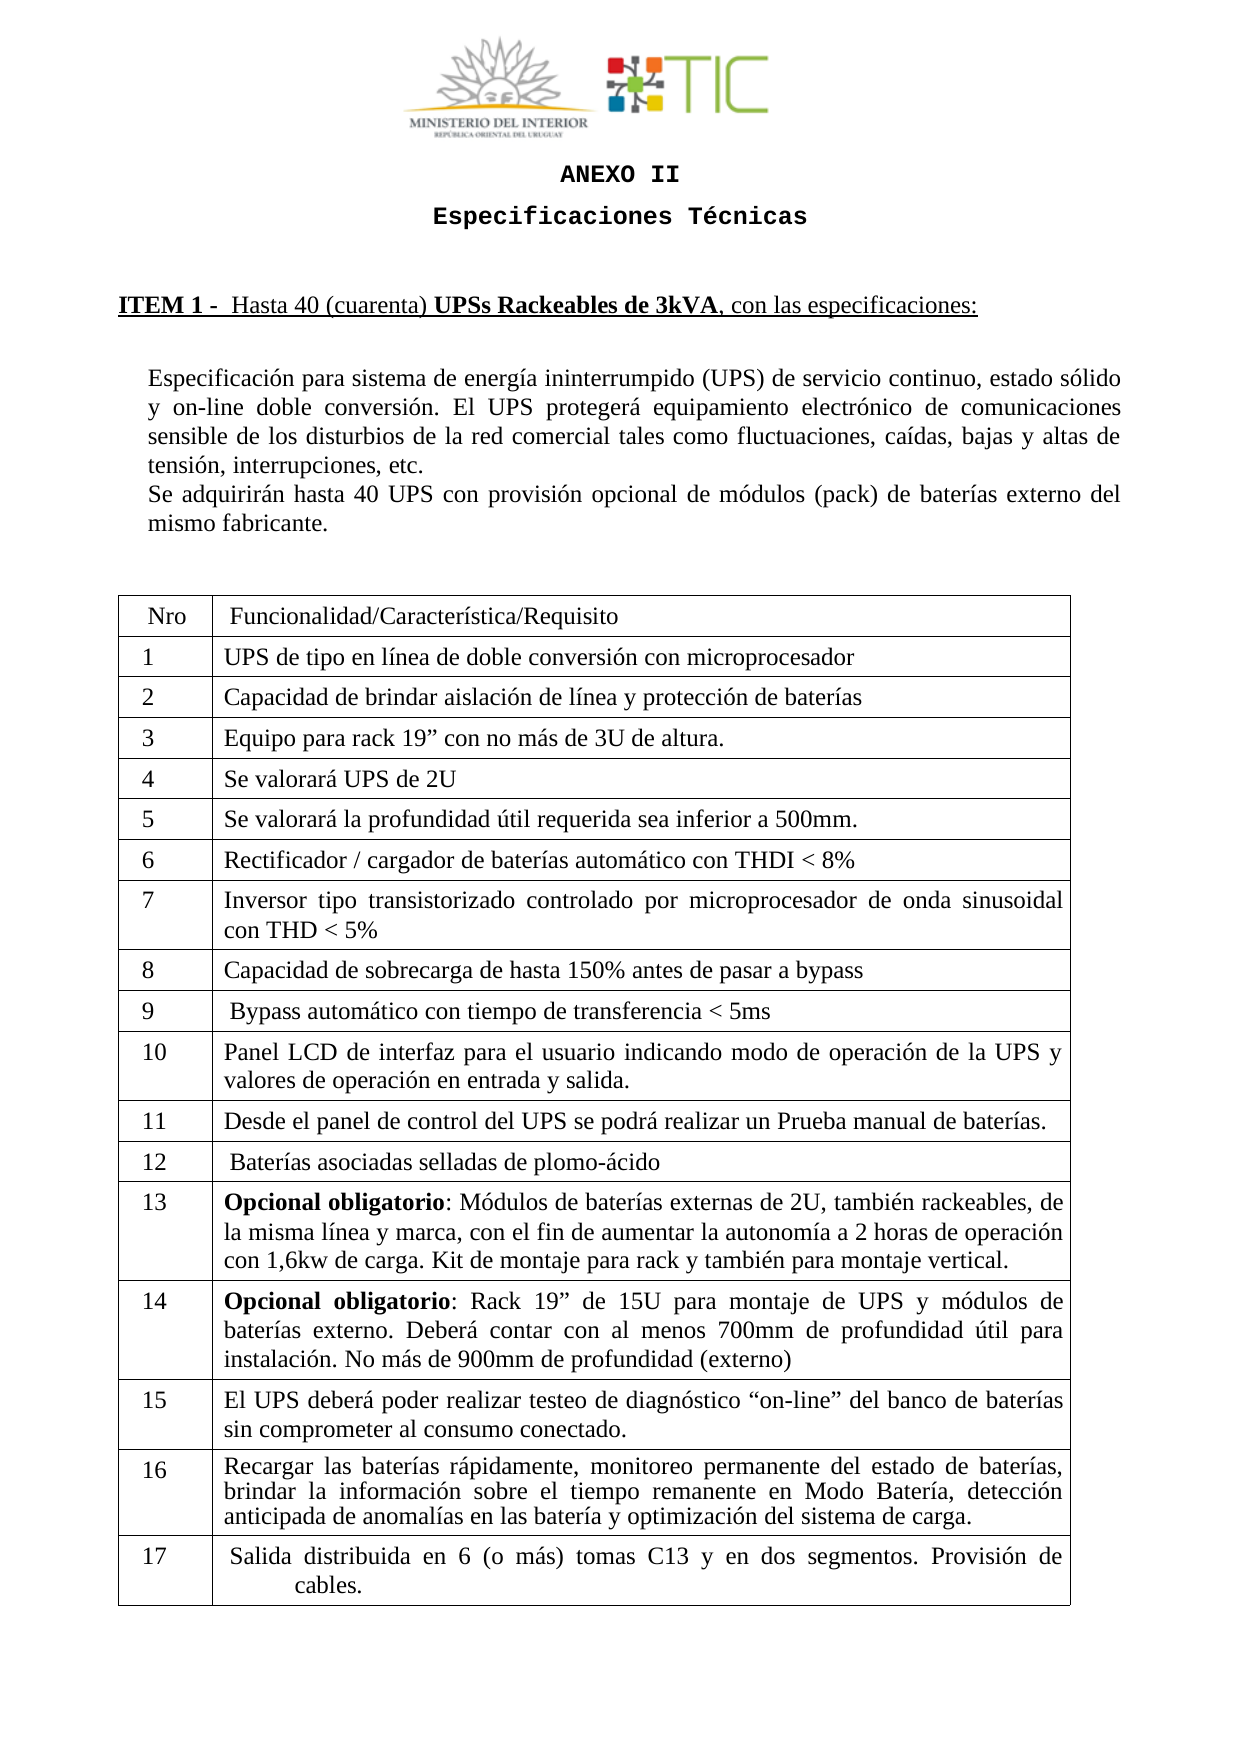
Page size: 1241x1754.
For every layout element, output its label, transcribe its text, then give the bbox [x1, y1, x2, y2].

text ANEXO II [118, 161, 1122, 189]
table_cell [119, 1536, 212, 1605]
table_cell Se valorará la profundidad útil requerida sea inferior a 500mm. [213, 799, 1070, 839]
table_cell Desde el panel de control del UPS se podrá realizar un Prueba manual de baterías. [213, 1101, 1070, 1141]
list Se adquirirán hasta 40 UPS con provisión opcional de módulos (pack) de baterías externo del mismo fabricante. [148, 479, 1122, 537]
table_cell [119, 1101, 212, 1141]
table_cell Baterías asociadas selladas de plomo-ácido [213, 1142, 1070, 1181]
table_cell Rectificador / cargador de baterías automático con THDI < 8% [213, 840, 1070, 879]
table_cell [119, 718, 212, 758]
table_cell Bypass automático con tiempo de transferencia < 5ms [213, 991, 1070, 1031]
table_cell [119, 677, 212, 717]
table_cell Equipo para rack 19” con no más de 3U de altura. [213, 718, 1070, 758]
table_cell [119, 637, 212, 676]
table_header Funcionalidad/Característica/Requisito [213, 596, 1070, 636]
text Especificaciones Técnicas [118, 204, 1122, 232]
table_cell [119, 1142, 212, 1181]
list Especificación para sistema de energía ininterrumpido (UPS) de servicio continuo, estado sólido y on-line doble conversión. El UPS protegerá equipamiento electrónico de comunicaciones sensible de los disturbios de la red comercial tales como fluctuaciones, caídas, bajas y altas de tensión, interrupciones, etc. [148, 363, 1122, 479]
table_cell [119, 1281, 212, 1379]
table_cell Inversor tipo transistorizado controlado por microprocesador de onda sinusoidal con THD < 5% [213, 881, 1070, 949]
table_cell [119, 759, 212, 798]
table_cell Recargar las baterías rápidamente, monitoreo permanente del estado de baterías, brindar la información sobre el tiempo remanente en Modo Batería, detección anticipada de anomalías en las batería y optimización del sistema de carga. [213, 1450, 1070, 1535]
table_cell Opcional obligatorio: Módulos de baterías externas de 2U, también rackeables, de la misma línea y marca, con el fin de aumentar la autonomía a 2 horas de operación con 1,6kw de carga. Kit de montaje para rack y también para montaje vertical. [213, 1182, 1070, 1280]
table_cell [119, 881, 212, 949]
table_cell [119, 950, 212, 990]
table_cell Panel LCD de interfaz para el usuario indicando modo de operación de la UPS y valores de operación en entrada y salida. [213, 1032, 1070, 1100]
table_cell [119, 1182, 212, 1280]
text ITEM 1 - Hasta 40 (cuarenta) UPSs Rackeables de 3kVA, con las especificaciones: [118, 290, 1122, 319]
table_cell [119, 840, 212, 879]
table_cell UPS de tipo en línea de doble conversión con microprocesador [213, 637, 1070, 676]
table_cell Salida distribuida en 6 (o más) tomas C13 y en dos segmentos. Provisión de cables. [213, 1536, 1070, 1605]
table_cell [119, 991, 212, 1031]
table_cell Capacidad de sobrecarga de hasta 150% antes de pasar a bypass [213, 950, 1070, 990]
table_cell El UPS deberá poder realizar testeo de diagnóstico “on-line” del banco de baterías sin comprometer al consumo conectado. [213, 1380, 1070, 1449]
table_cell Se valorará UPS de 2U [213, 759, 1070, 798]
picture [403, 27, 778, 147]
table_cell [119, 1380, 212, 1449]
table_cell Capacidad de brindar aislación de línea y protección de baterías [213, 677, 1070, 717]
table_cell Opcional obligatorio: Rack 19” de 15U para montaje de UPS y módulos de baterías externo. Deberá contar con al menos 700mm de profundidad útil para instalación. No más de 900mm de profundidad (externo) [213, 1281, 1070, 1379]
table_cell [119, 799, 212, 839]
table_cell [119, 1032, 212, 1100]
table_header Nro [119, 596, 212, 636]
table_cell [119, 1450, 212, 1535]
